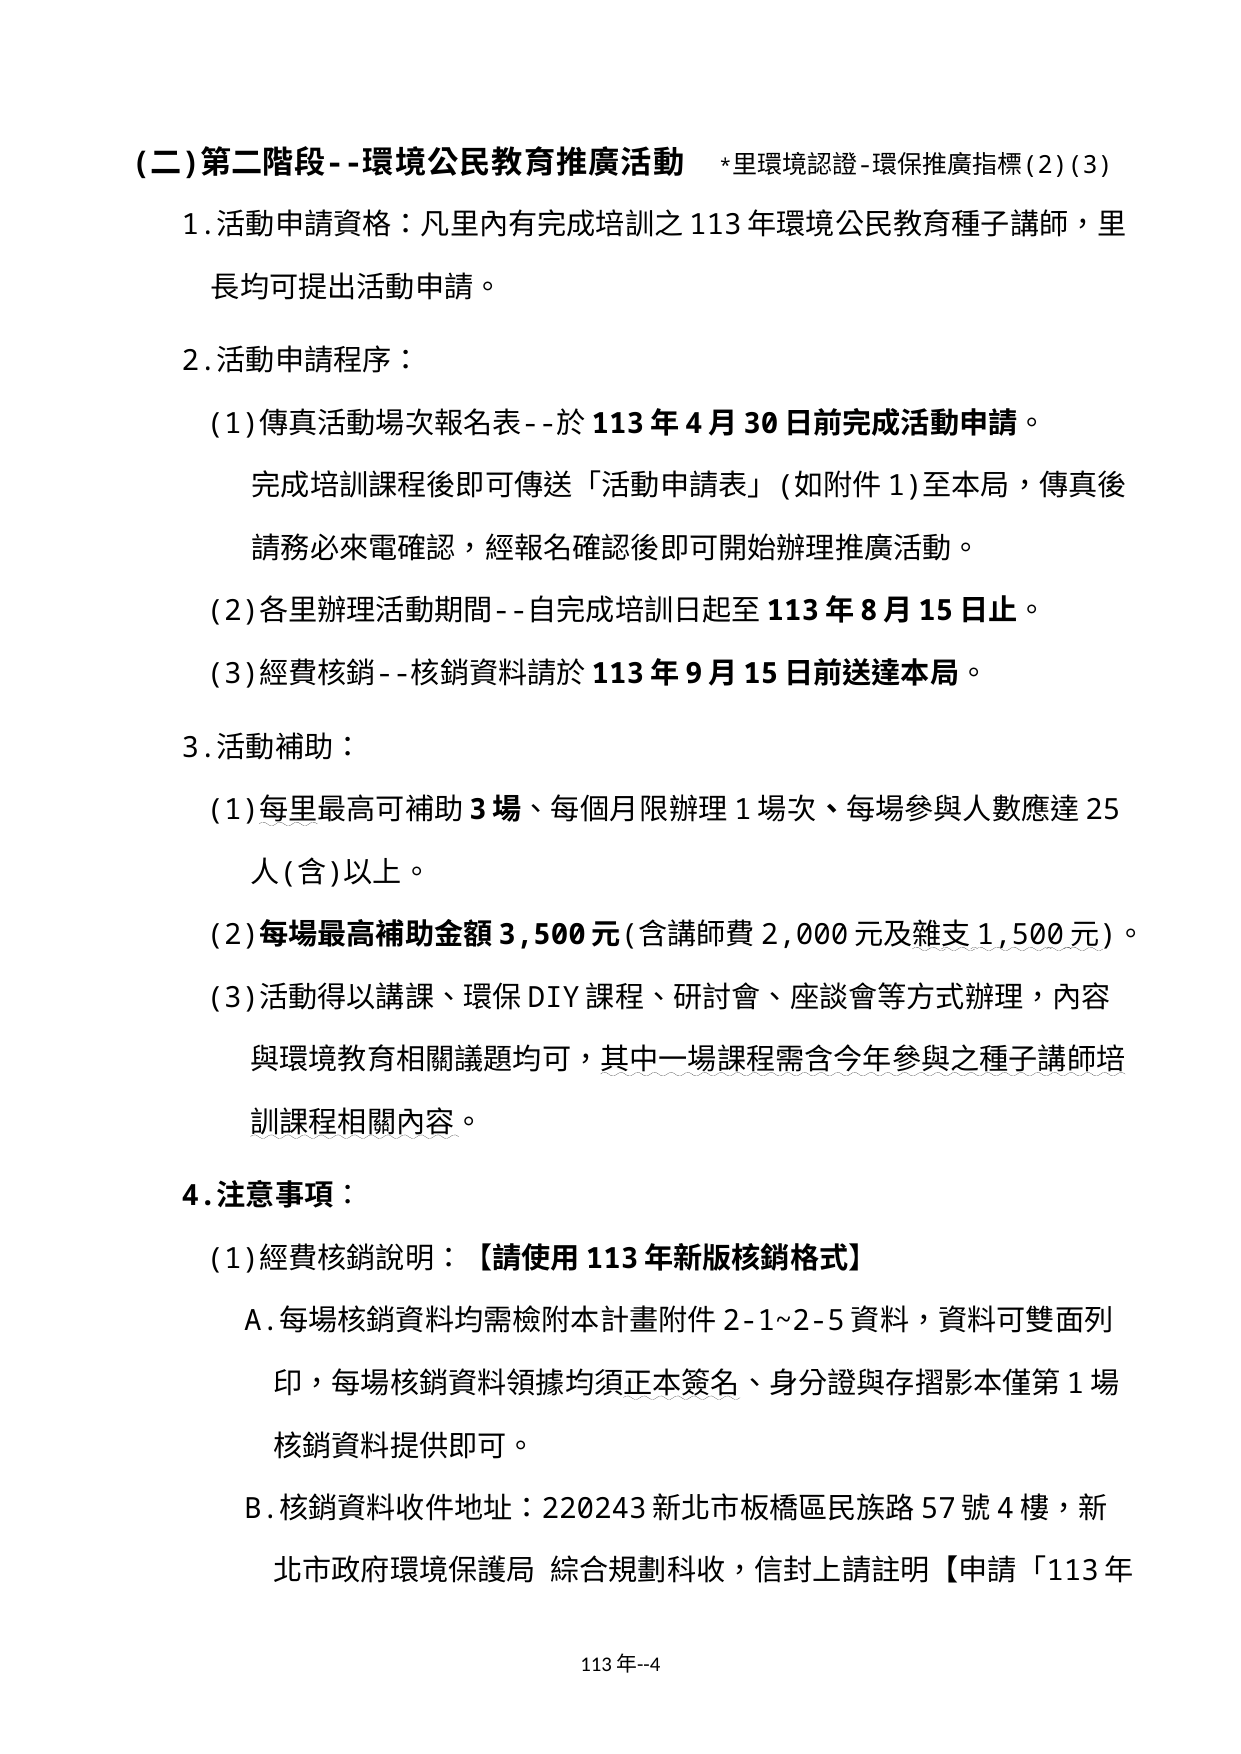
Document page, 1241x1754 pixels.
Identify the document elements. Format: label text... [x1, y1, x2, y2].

text B.核銷資料收件地址：220243新北市板橋區民族路57號4樓，新北市政府環境保護局 綜合規劃科收，信封上請註明【申請「113年 [244, 1464, 1134, 1589]
text (1)每里最高可補助3場、每個月限辦理1場次、每場參與人數應達25人(含)以上。 [206, 765, 1134, 890]
text (二)第二階段--環境公民教育推廣活動 *里環境認證-環保推廣指標(2)(3) [131, 118, 1134, 180]
text (1)經費核銷說明：【請使用113年新版核銷格式】 [206, 1214, 1134, 1277]
text 3.活動補助： [181, 703, 1134, 765]
text 2.活動申請程序： [181, 317, 1134, 379]
text (1)傳真活動場次報名表--於113年4月30日前完成活動申請。 [206, 379, 1134, 442]
text 4.注意事項： [181, 1152, 1134, 1214]
text A.每場核銷資料均需檢附本計畫附件2-1~2-5資料，資料可雙面列印，每場核銷資料領據均須正本簽名、身分證與存摺影本僅第1場核銷資料提供即可。 [244, 1277, 1134, 1464]
text (3)經費核銷--核銷資料請於113年9月15日前送達本局。 [206, 629, 1134, 692]
text 完成培訓課程後即可傳送「活動申請表」(如附件1)至本局，傳真後請務必來電確認，經報名確認後即可開始辦理推廣活動。 [251, 442, 1134, 567]
text (2)各里辦理活動期間--自完成培訓日起至113年8月15日止。 [206, 567, 1134, 629]
text 1.活動申請資格：凡里內有完成培訓之113年環境公民教育種子講師，里長均可提出活動申請。 [181, 180, 1134, 305]
text (3)活動得以講課、環保DIY課程、研討會、座談會等方式辦理，內容與環境教育相關議題均可，其中一場課程需含今年參與之種子講師培訓課程相關內容。 [206, 953, 1134, 1140]
text (2)每場最高補助金額3,500元(含講師費2,000元及雜支1,500元)。 [206, 890, 1134, 953]
